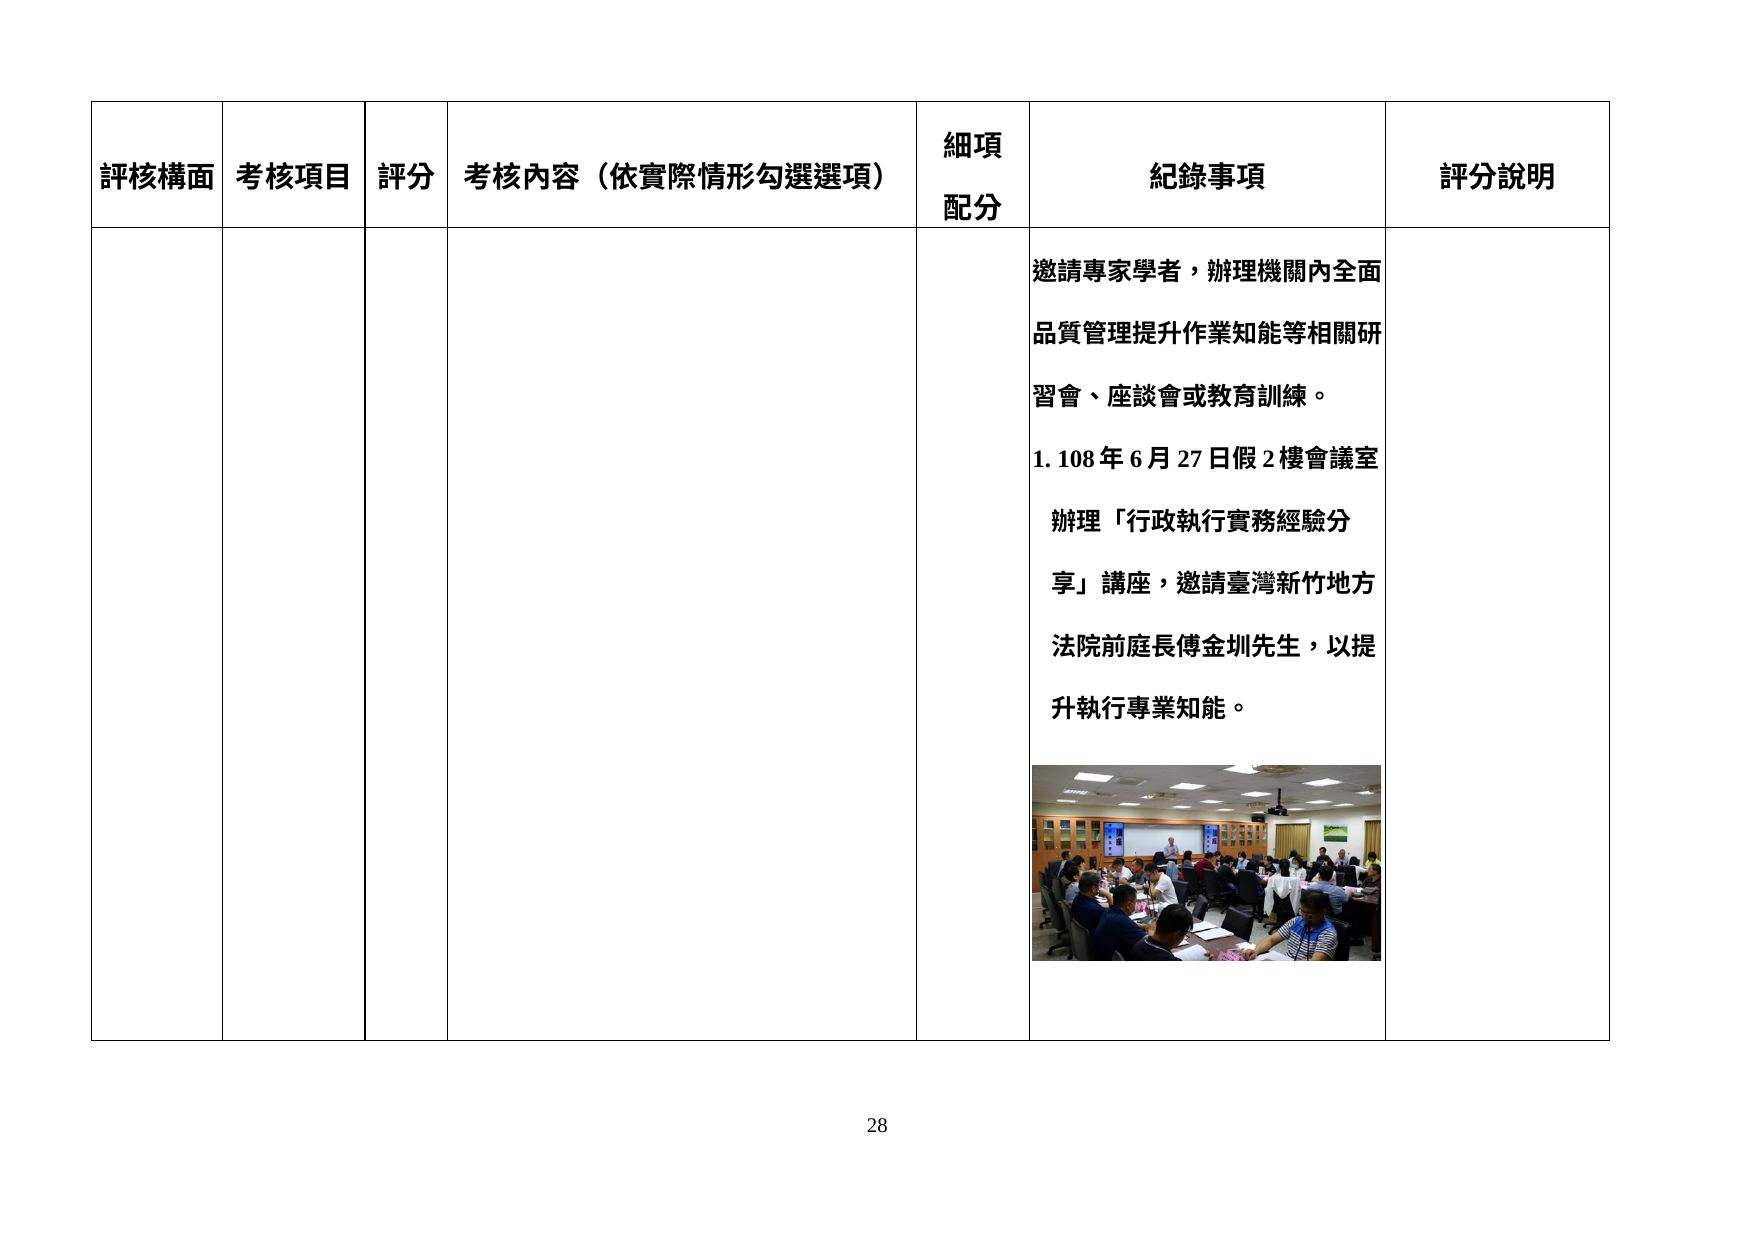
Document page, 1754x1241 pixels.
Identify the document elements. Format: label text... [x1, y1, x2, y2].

table_header 評分 [366, 102, 447, 227]
table_cell [223, 228, 364, 1040]
table_cell [92, 228, 222, 1040]
table_cell [366, 228, 447, 1040]
table_header 評核構面 [92, 102, 222, 227]
table_header 考核內容（依實際情形勾選選項） [448, 102, 916, 227]
table_cell 邀請專家學者，辦理機關內全面品質管理提升作業知能等相關研習會、座談會或教育訓練。 1. 108年6月27日假2樓會議室辦理「行政執行實務經驗分享」講座，邀請臺灣新竹地方法院前庭長傅金圳先生，以提升執行專業知能。 [1030, 228, 1385, 1040]
table_header 紀錄事項 [1030, 102, 1385, 227]
table_header 評分說明 [1386, 102, 1609, 227]
table_cell [917, 228, 1029, 1040]
table_header 考核項目 [223, 102, 364, 227]
table_cell [1386, 228, 1609, 1040]
table_cell 應建立業務標準作業流程及處理時限，維持服務措施處理一致性；確保資訊提供、問題回應或申辦案件處理的正確性，並適時檢討改進流程與作業方式。 申辦業務標準作業流程訂定情形(30分) 應提供申辦業務標準作業流程訂定比率及持續檢討情形。 2.服務及時性(40分) 重視民眾申辦案件的處理效率，確保於處理時限內完成。 3.服務人員專業度(30分) 注重服務人員專業度，確保問題回應及 申辦案件處理的正確性。 ■服務人員回應問題正確率達90％以上。 □服務人員回應問題正確率達85％以上。 □服務人員回應問題正確率達80％以上。 □服務人員回應問題正確率達75％以上。 □服務人員回應問題正確率達70％以上。 應提高民眾臨櫃洽公或網站使用的便利性，建置合宜的服務環境，並注重服務人員的禮貌態度；提供民眾易讀、易懂、易用的服務資訊及進度查詢管道，提升服務流程透明度。 服務設施合宜程度(20分) ■除提供「核心設施」外，另備有「一般設施」供民眾使用，且有必要的使用說明與管理，確保設施品質。 □提供「核心設施」供民眾使用，且有必要的使用說明與管理，並定期檢查與充實，確保設施品質。 □提供「核心設施」供民眾使用，且有必要的使用說明與管理，確保設施品質。 網站使用便利性(20分) （1）機關網站應方便瀏覽查詢 （2）提供多元及便利的資訊檢索服務 （3）確保網站內容的正確性及有效連結 服務行為的友善性(30分) ■機關電話禮貌測試結果優良。 （測試分數90分以上） □機關電話禮貌測試結果良好。 （測試分數80分以上） 機關電話禮貌測試結果普通。 （測試分數70分以上） 服務資訊透明度(30分) （1）資訊公開(10分) 主動公開服務相關資訊，如服務項目、業務承辦資訊、相關法規、申辦業務標準作業流程、應備表件、書表範例等。公開資訊應以簡明、易讀易懂及易用之形式呈現，供民眾查閱或運用。 （2）資料開放(10分) 從民眾應用面思考，盤點業務資料，並於結構化及去個資識別化後，採開放格式或應用程式介面方式對外開放，供使用者依需求連結下載及利用，並應定期檢視及更新資料。 （3）案件查詢管道(10分) ■提供現場、電話、網路及其他方式（如APP或QR Code等）。 □提供現場、電話及網路查詢。 □提供現場查詢。 瞭解民眾服務需求，檢討既有服務措施，並運用多元策略，提升服務便捷度(100分) 1.建置單一窗口整合服務 2.減除申辦案件需檢附之書表謄本 3.開發線上申辦或跨平台通用服務 4.其他服務作法 關注服務對象屬性、居住地區差異及數位落差情形，運用多元策略，促進服務可近性(100分) 1.客製化服務 2.專人全程服務 3.主動服務 4.其他服務作法 在不同發展條件下，運用自身優勢或克服劣勢，達成特定服務目標之努力或措施(100分) 突破成長(50分) 機關為完成服務遞送，於考量機關任務、服務對象屬性、資源可運用程度後，積極排除各項不利因素達成服務目標所展現之努力與成效。 優質服務(50分) 機關在其核心業務範疇內，於設定服務目標後，運用多元策略，提出符合機關任務且較現有服務措施具有挑戰性，或符合機關特色且更具吸引力、豐富性之其他服務措施。 1.機關運用多元管道蒐集機關成員意見(50分) 2.檢討及改造內部流程，精實作業，減省不必要的審核及行政程序(50分) 機關內部服務精進機制運作情形、創新服務提案情形及採行率(100分) ■機關能否產生源源不絕的創新服務之關鍵所在是組織內部創新機制及運作。 ■機關應詳細說明內部創新提案機制之建立及運作情形，並確保該機制可常態性持續運轉。 洽公環境適切程度（20分） ■民眾對於機關整體洽公環境的滿意度達85％以上。 □民眾對於機關整體洽公環境的滿意度達75％以上。 □民眾對於機關整體洽公環境的滿意度達65％以上。 洽公服務禮儀滿意度（20分） ■民眾對於洽公服務禮儀的滿意度達85％以上。 □民眾對於洽公服務禮儀的滿意度達75％以上。 □民眾對於洽公服務禮儀的滿意度達65％以上。 洽公服務專業性滿意度（20分） ■民眾對於洽公服務專業性的滿意度達85％以上。 □民眾對於洽公服務專業性的滿意度達75％以上。 □民眾對於洽公服務專業性的滿意度達65％以上。 洽公服務措施滿意度（20分） □民眾對於洽公服務措施的滿意度達85％以上。 ■民眾對於洽公服務措施的滿意度達75％以上。 □民眾對於洽公服務措施的滿意度達65％以上。 內部同仁滿意度（20分） ■內部同仁對於機關的滿意度達85％以上。 □內部同仁對於機關的滿意度達75％以上。 □內部同仁對於機關的滿意度達65％以上。 針對民眾意見、抱怨及陳情等，積極回應，有效協助民眾解決問題(100分) 1.民眾意見回應處理機制 2.民眾意見回應處理情形 3.陳情案件處理滿意度調查 4.陳情案件檢討改善情形 開放參與在基礎服務、服務遞送、服務量能及服務評價等構面不同運用方式(50分) 創新性在基礎服務、服務遞送、服務量能及服務評價等構面不同運用方式(50分) [448, 228, 916, 1040]
table_header 細項 配分 [917, 102, 1029, 227]
